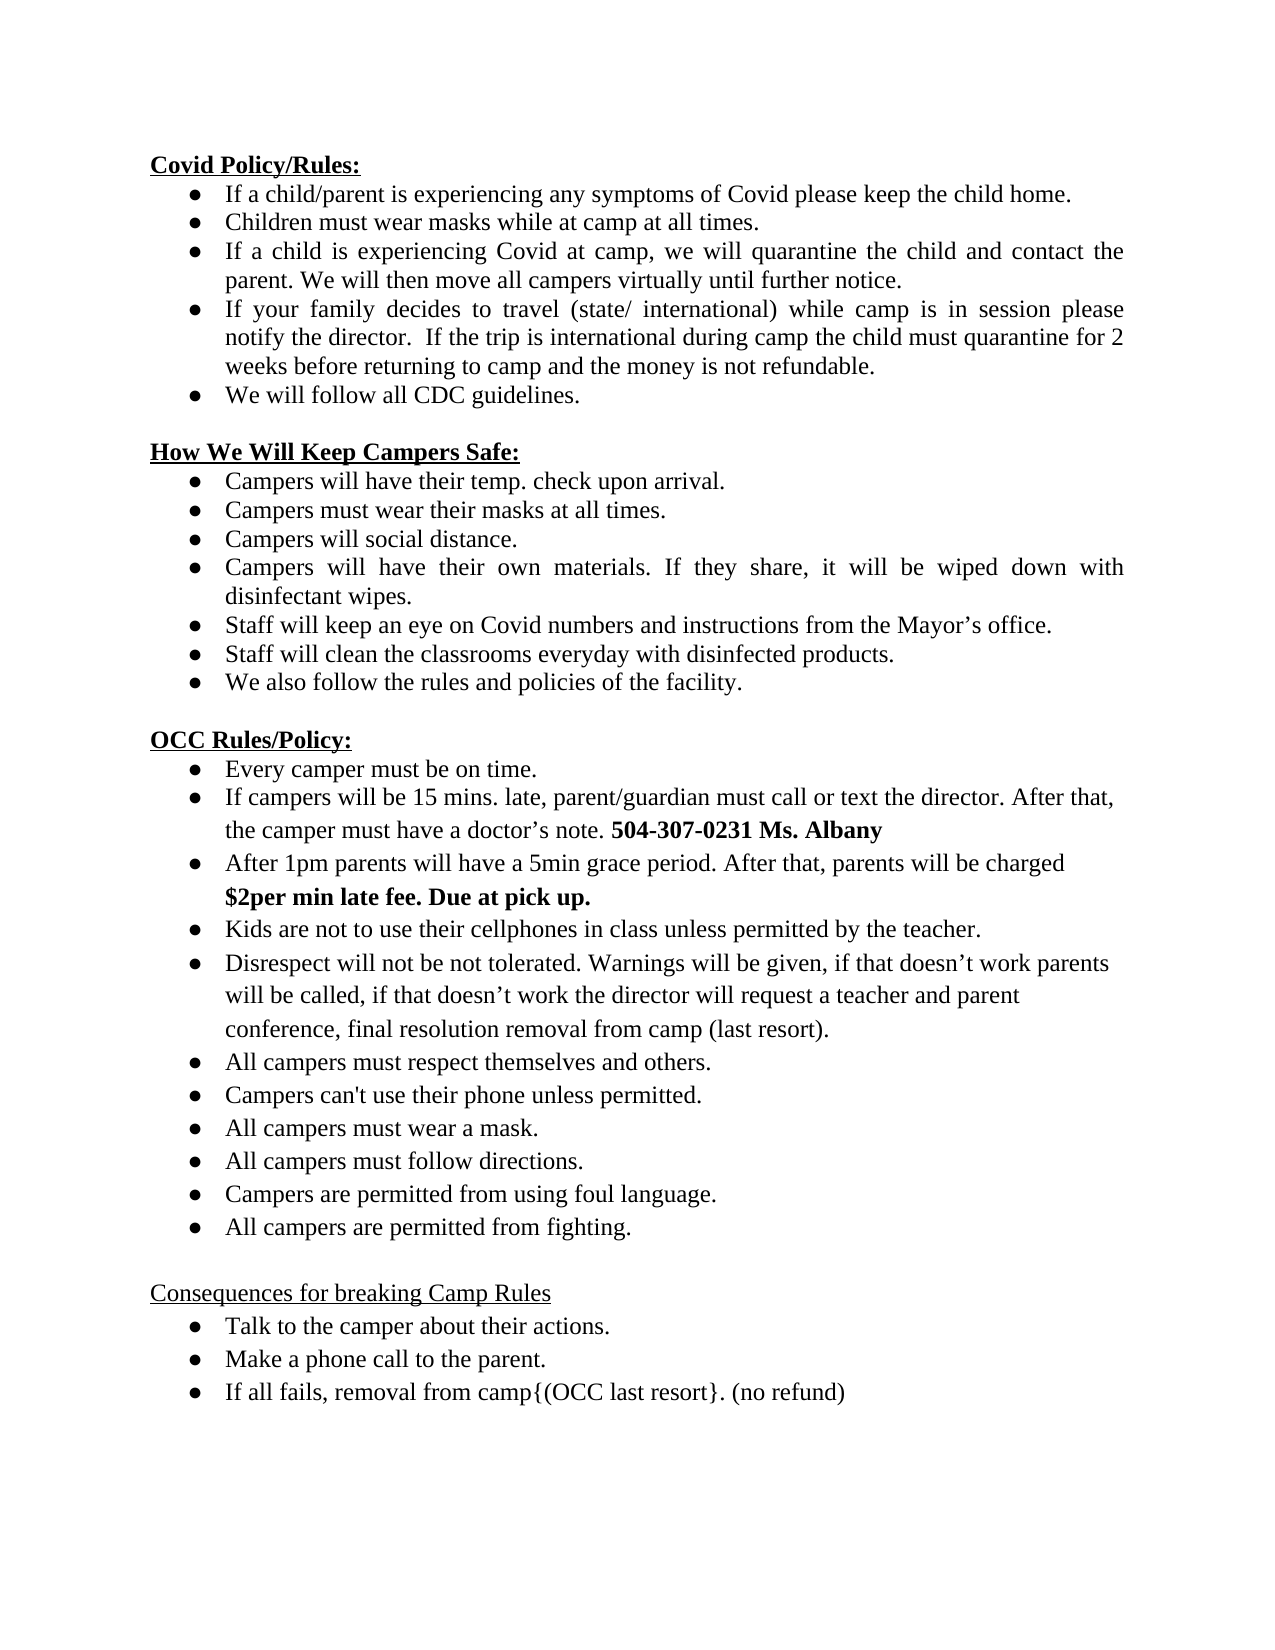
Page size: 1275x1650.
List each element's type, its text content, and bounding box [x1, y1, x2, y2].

list If all fails, removal from camp{(OCC last resort}. (no refund) [187, 1377, 1125, 1406]
text OCC Rules/Policy: [150, 725, 1125, 754]
list Every camper must be on time. [187, 754, 1125, 782]
list If a child is experiencing Covid at camp, we will quarantine the child and contact the parent. We will then move all campers virtually until further notice. [187, 236, 1125, 294]
list Staff will clean the classrooms everyday with disinfected products. [187, 639, 1125, 667]
list If a child/parent is experiencing any symptoms of Covid please keep the child home. [187, 179, 1125, 207]
list Kids are not to use their cellphones in class unless permitted by the teacher. [187, 914, 1125, 943]
list We will follow all CDC guidelines. [187, 380, 1125, 409]
list Campers are permitted from using foul language. [187, 1179, 1125, 1207]
list All campers must respect themselves and others. [187, 1047, 1125, 1075]
list If campers will be 15 mins. late, parent/guardian must call or text the director. After that, the camper must have a doctor’s note. 504-307-0231 Ms. Albany [187, 782, 1125, 844]
text How We Will Keep Campers Safe: [150, 437, 1125, 466]
list All campers must follow directions. [187, 1146, 1125, 1174]
list Disrespect will not be not tolerated. Warnings will be given, if that doesn’t work parents will be called, if that doesn’t work the director will request a teacher and parent conference, final resolution removal from camp (last resort). [187, 948, 1125, 1042]
list Campers will have their own materials. If they share, it will be wiped down with disinfectant wipes. [187, 552, 1125, 610]
list Talk to the camper about their actions. [187, 1311, 1125, 1339]
list Campers will social distance. [187, 524, 1125, 552]
list All campers are permitted from fighting. [187, 1212, 1125, 1241]
list Campers will have their temp. check upon arrival. [187, 466, 1125, 495]
list All campers must wear a mask. [187, 1113, 1125, 1141]
list If your family decides to travel (state/ international) while camp is in session please notify the director. If the trip is international during camp the child must quarantine for 2 weeks before returning to camp and the money is not refundable. [187, 294, 1125, 380]
list Children must wear masks while at camp at all times. [187, 207, 1125, 236]
list Make a phone call to the parent. [187, 1344, 1125, 1373]
text Consequences for breaking Camp Rules [150, 1278, 1125, 1307]
list Campers must wear their masks at all times. [187, 495, 1125, 524]
list After 1pm parents will have a 5min grace period. After that, parents will be charged $2per min late fee. Due at pick up. [187, 848, 1125, 910]
list We also follow the rules and policies of the facility. [187, 667, 1125, 696]
text Covid Policy/Rules: [150, 150, 1125, 179]
list Staff will keep an eye on Covid numbers and instructions from the Mayor’s office. [187, 610, 1125, 639]
list Campers can't use their phone unless permitted. [187, 1080, 1125, 1108]
